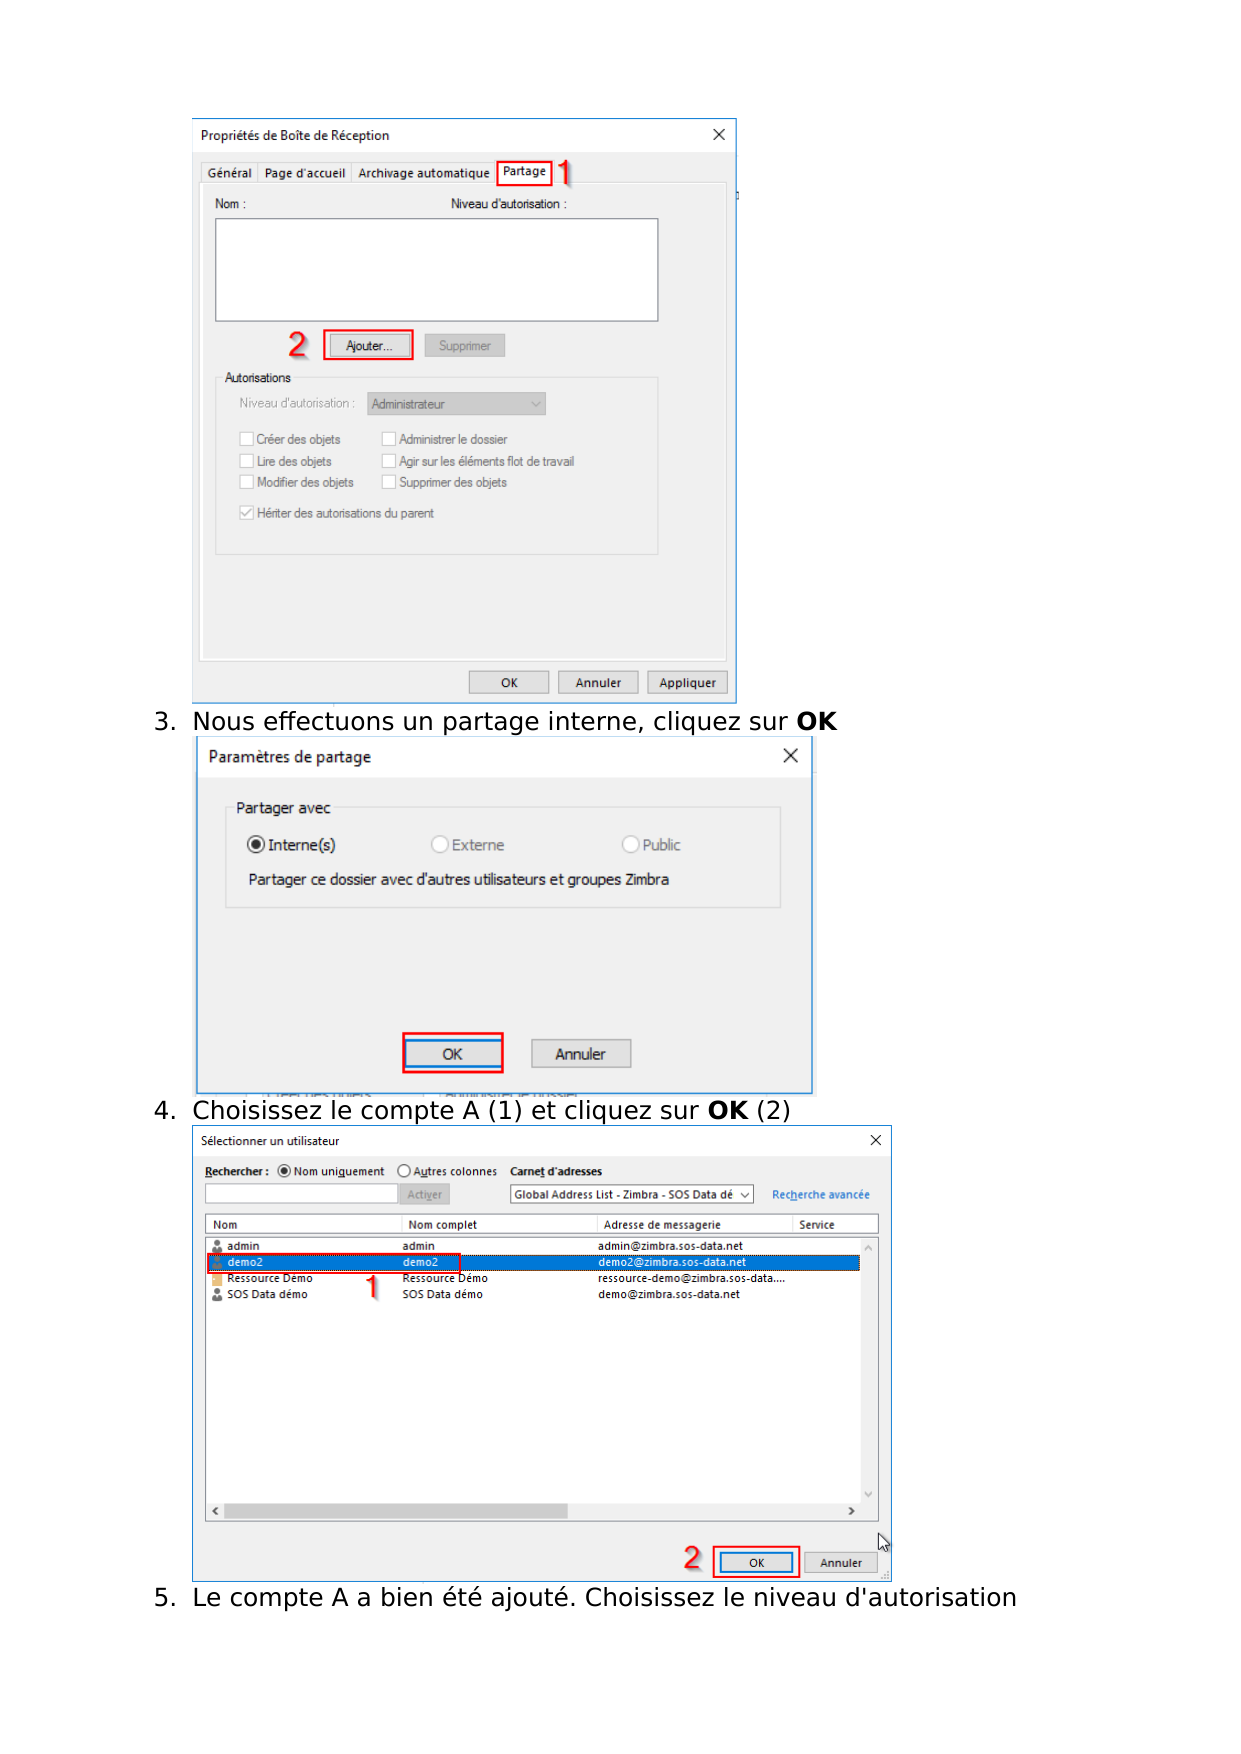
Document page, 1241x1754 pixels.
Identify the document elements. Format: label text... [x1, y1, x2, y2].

list [739, 118, 1122, 707]
list Nous effectuons un partage interne, cliquez sur OK [177, 707, 1122, 1096]
list Le compte A a bien été ajouté. Choisissez le niveau d'autorisation [177, 1584, 1122, 1613]
list Choisissez le compte A (1) et cliquez sur OK (2) [177, 1096, 1122, 1584]
list [177, 118, 192, 707]
picture [192, 1125, 895, 1584]
picture [192, 736, 817, 1097]
picture [192, 118, 739, 707]
